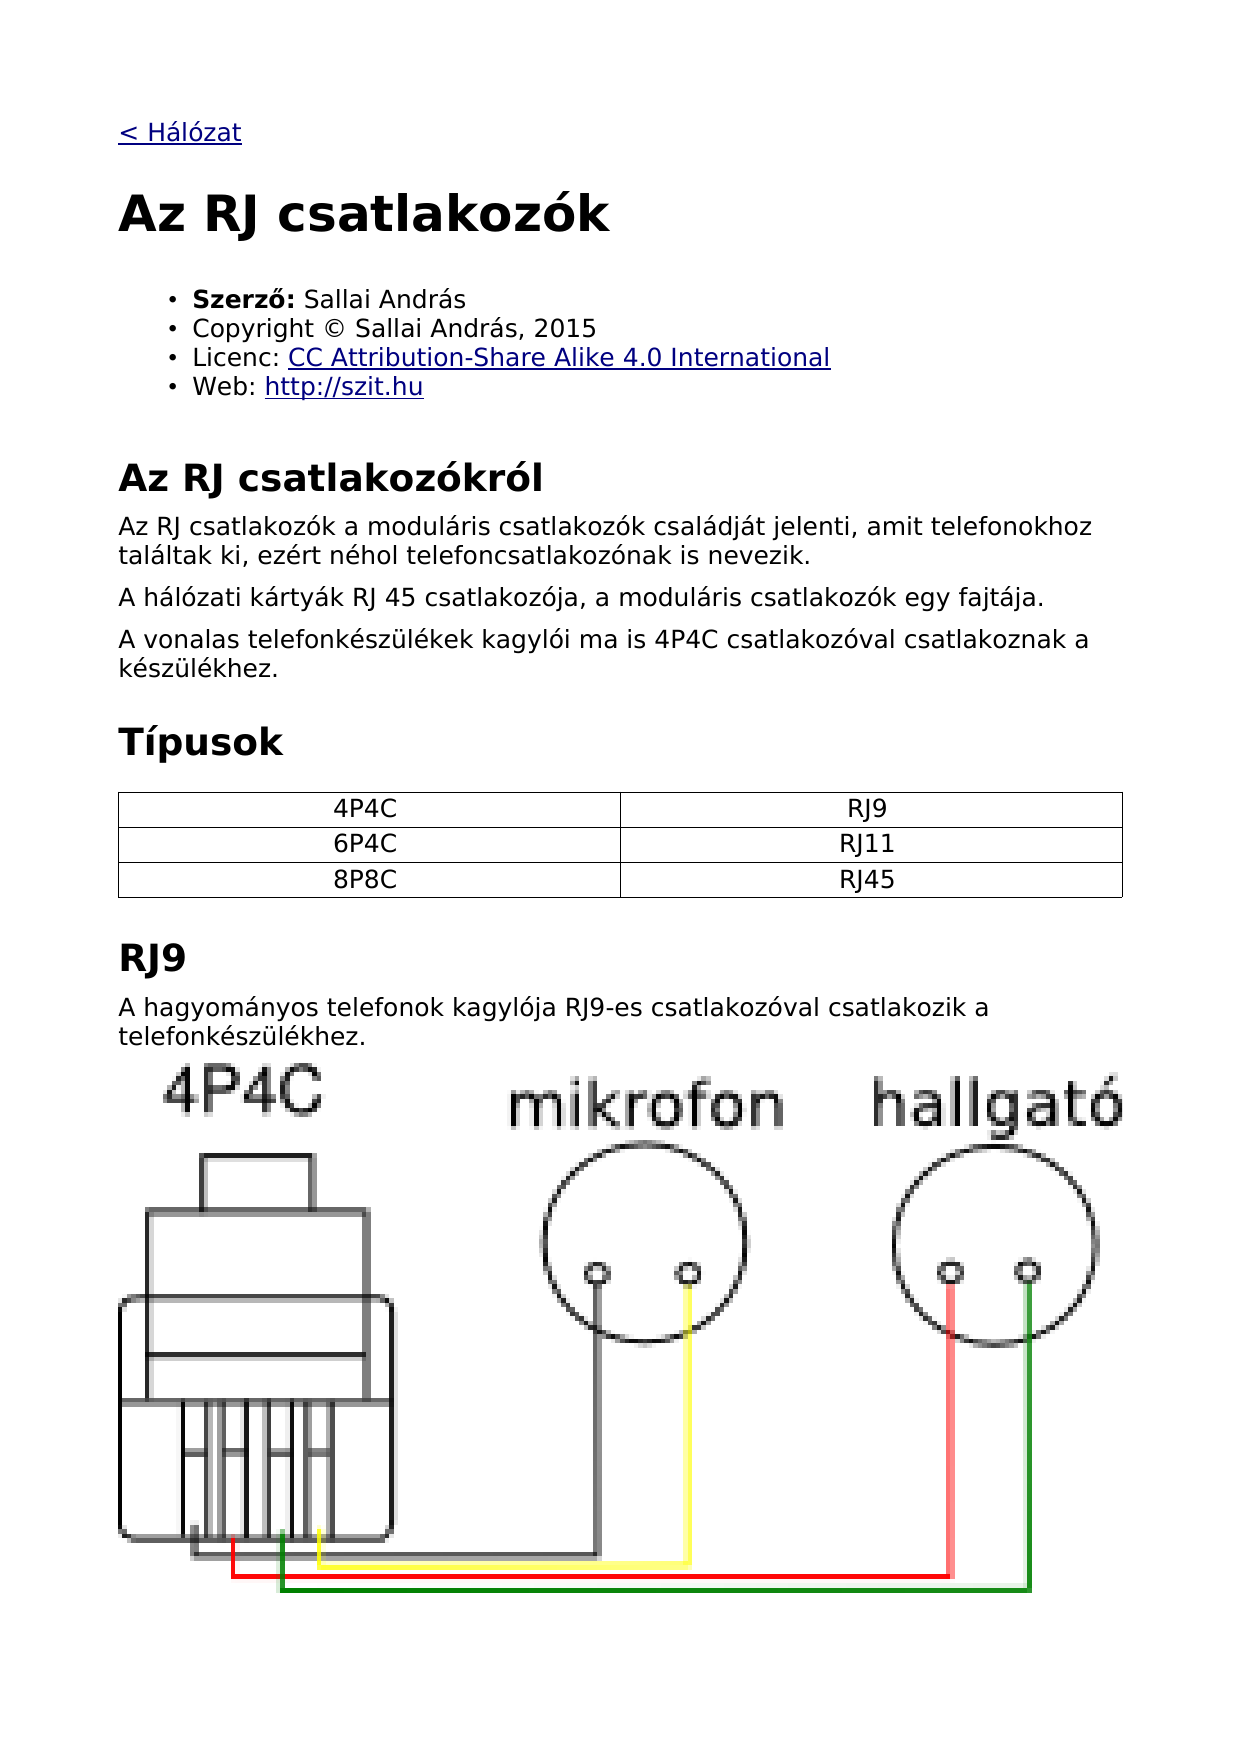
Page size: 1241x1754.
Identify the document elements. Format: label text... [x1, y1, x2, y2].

subtitle RJ9 [118, 937, 1122, 980]
table_cell RJ45 [621, 863, 1122, 897]
list Licenc: CC Attribution-Share Alike 4.0 International [177, 343, 1122, 372]
table_header RJ9 [621, 793, 1122, 827]
text A hagyományos telefonok kagylója RJ9-es csatlakozóval csatlakozik a telefonkészülékhez. [118, 993, 1122, 1051]
table_cell 8P8C [119, 863, 620, 897]
table_cell 6P4C [119, 828, 620, 862]
subtitle Az RJ csatlakozók [118, 185, 1122, 243]
list Szerző: Sallai András [177, 285, 1122, 314]
list Copyright © Sallai András, 2015 [177, 314, 1122, 343]
picture [118, 1063, 1123, 1593]
list Web: http://szit.hu [177, 372, 1122, 402]
table_cell RJ11 [621, 828, 1122, 862]
text Az RJ csatlakozók a moduláris csatlakozók családját jelenti, amit telefonokhoz találtak ki, ezért néhol telefoncsatlakozónak is nevezik. [118, 512, 1122, 571]
text A hálózati kártyák RJ 45 csatlakozója, a moduláris csatlakozók egy fajtája. [118, 583, 1122, 612]
subtitle Az RJ csatlakozókról [118, 456, 1122, 500]
text A vonalas telefonkészülékek kagylói ma is 4P4C csatlakozóval csatlakoznak a készülékhez. [118, 625, 1122, 683]
text < Hálózat [118, 118, 1122, 147]
subtitle Típusok [118, 721, 1122, 764]
table_header 4P4C [119, 793, 620, 827]
